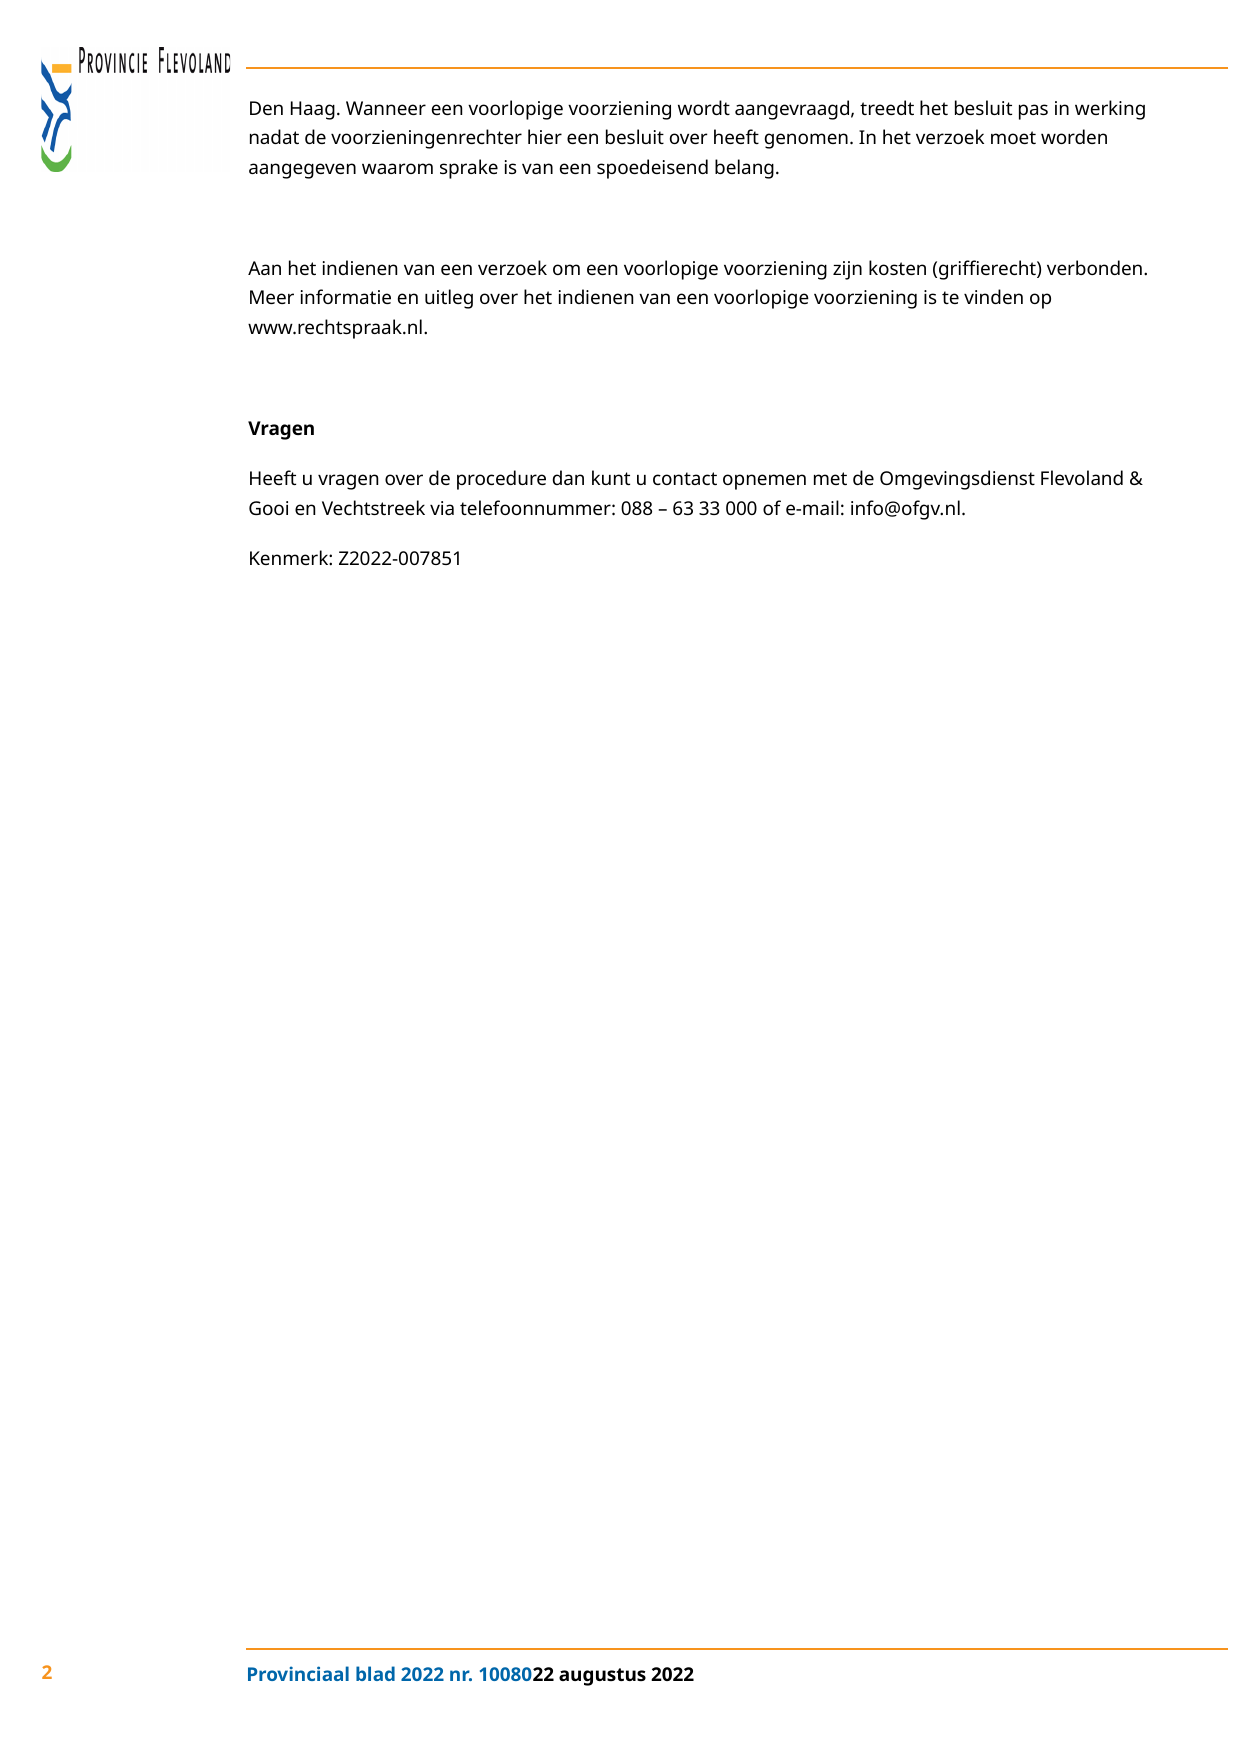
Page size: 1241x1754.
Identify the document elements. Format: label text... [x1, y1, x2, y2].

text Kenmerk: Z2022-007851 [248, 545, 1152, 571]
text Den Haag. Wanneer een voorlopige voorziening wordt aangevraagd, treedt het besluit pas in werking nadat de voorzieningenrechter hier een besluit over heeft genomen. In het verzoek moet worden aangegeven waarom sprake is van een spoedeisend belang. [248, 95, 1152, 180]
text Heeft u vragen over de procedure dan kunt u contact opnemen met de Omgevingsdienst Flevoland & Gooi en Vechtstreek via telefoonnummer: 088 – 63 33 000 of e-mail: info@ofgv.nl. [248, 465, 1152, 521]
text Aan het indienen van een verzoek om een voorlopige voorziening zijn kosten (griffierecht) verbonden. Meer informatie en uitleg over het indienen van een voorlopige voorziening is te vinden op www.rechtspraak.nl. [248, 255, 1152, 340]
picture [41, 47, 231, 172]
text Vragen [248, 415, 1152, 441]
